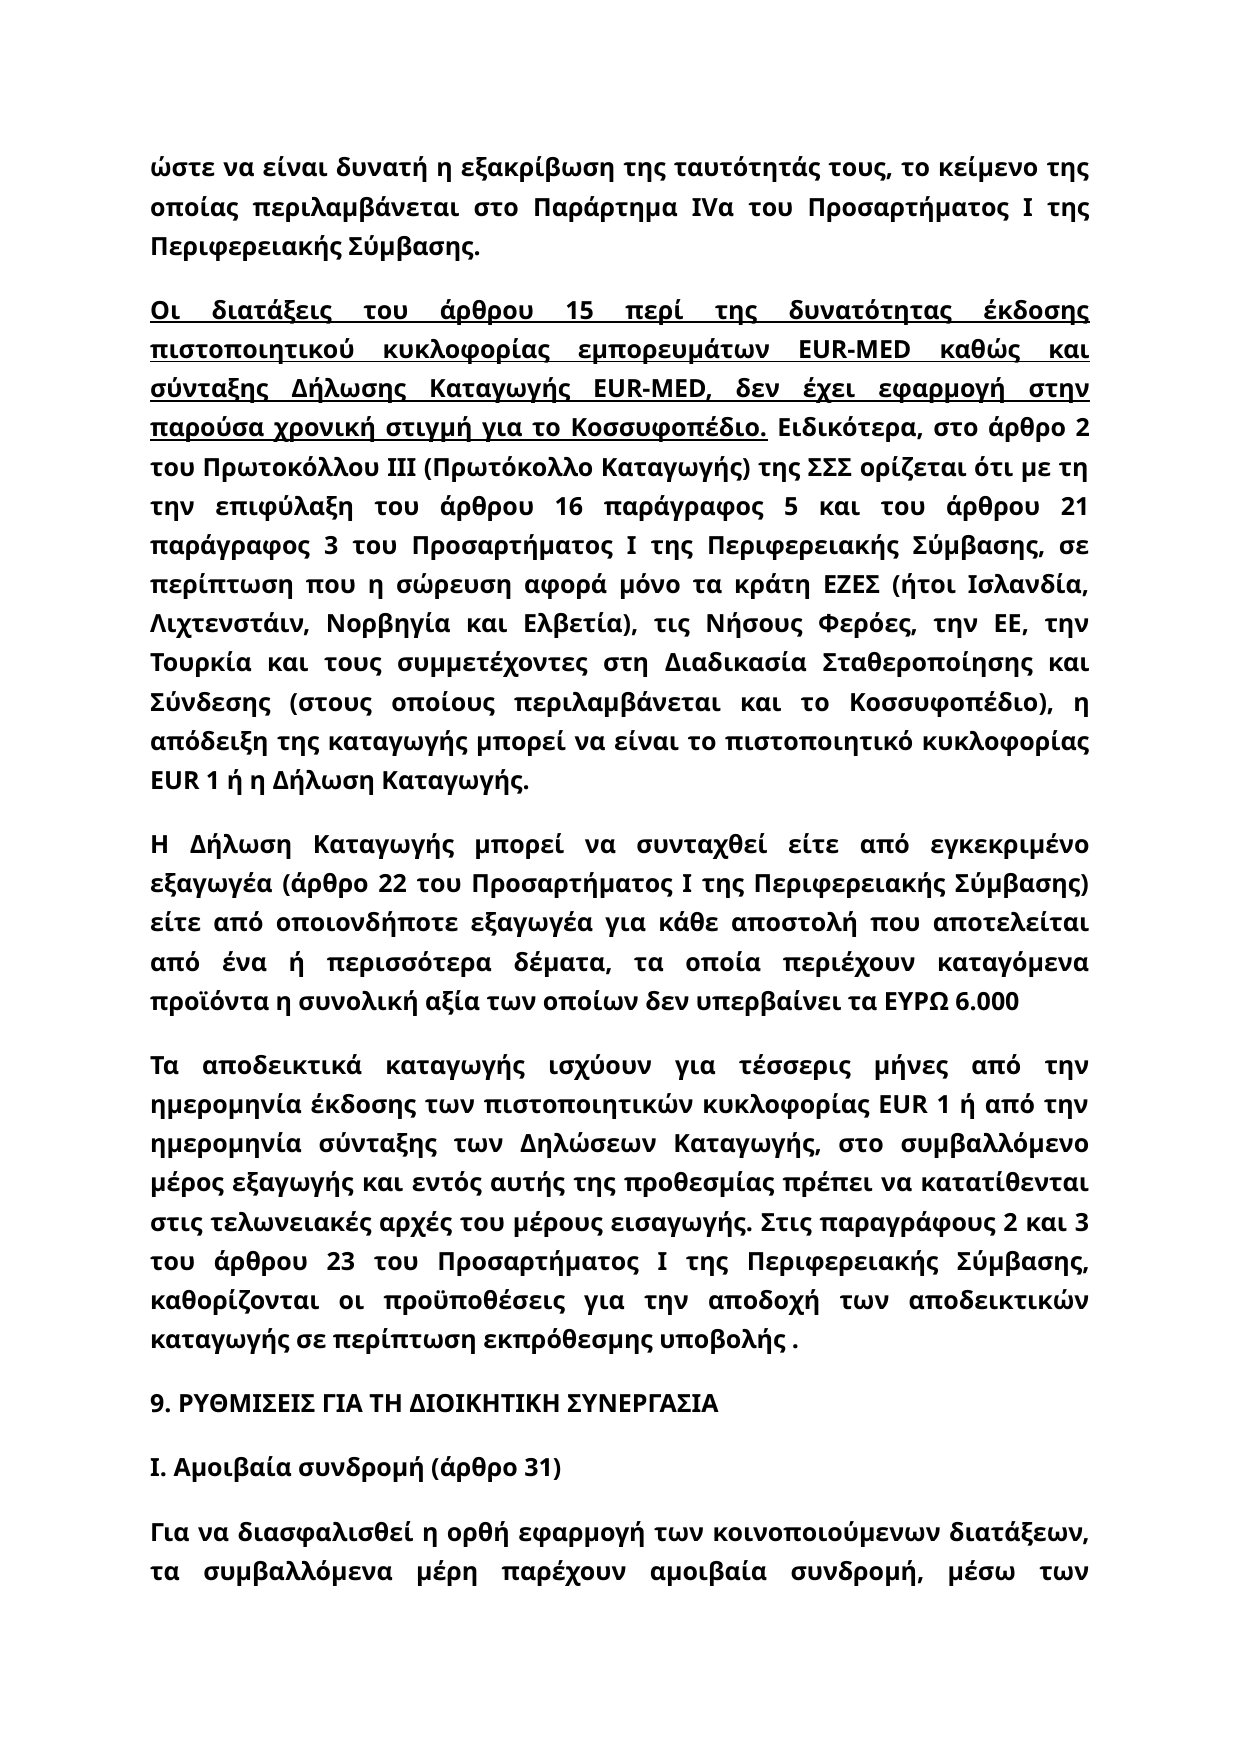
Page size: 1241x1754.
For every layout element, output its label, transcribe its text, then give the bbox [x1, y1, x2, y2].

text σύνταξης Δήλωσης Καταγωγής EUR-MED, δεν έχει εφαρμογή στην [150, 362, 1090, 400]
text 9. ΡΥΘΜΙΣΕΙΣ ΓΙΑ ΤΗ ΔΙΟΙΚΗΤΙΚΗ ΣΥΝΕΡΓΑΣΙΑ [150, 1386, 1090, 1420]
text I. Αμοιβαία συνδρομή (άρθρο 31) [150, 1450, 1090, 1484]
text παρούσα χρονική στιγμή για το Κοσσυφοπέδιο. Ειδικότερα, στο άρθρο 2 του Πρωτοκόλλου ΙΙΙ (Πρωτόκολλο Καταγωγής) της ΣΣΣ ορίζεται ότι με τη την επιφύλαξη του άρθρου 16 παράγραφος 5 και του άρθρου 21 παράγραφος 3 του Προσαρτήματος Ι της Περιφερειακής Σύμβασης, σε περίπτωση που η σώρευση αφορά μόνο τα κράτη ΕΖΕΣ (ήτοι Ισλανδία, Λιχτενστάιν, Νορβηγία και Ελβετία), τις Νήσους Φερόες, την ΕΕ, την Τουρκία και τους συμμετέχοντες στη Διαδικασία Σταθεροποίησης και Σύνδεσης (στους οποίους περιλαμβάνεται και το Κοσσυφοπέδιο), η απόδειξη της καταγωγής μπορεί να είναι το πιστοποιητικό κυκλοφορίας EUR 1 ή η Δήλωση Καταγωγής. [150, 402, 1090, 797]
text Η Δήλωση Καταγωγής μπορεί να συνταχθεί είτε από εγκεκριμένο εξαγωγέα (άρθρο 22 του Προσαρτήματος Ι της Περιφερειακής Σύμβασης) είτε από οποιονδήποτε εξαγωγέα για κάθε αποστολή που αποτελείται από ένα ή περισσότερα δέματα, τα οποία περιέχουν καταγόμενα προϊόντα η συνολική αξία των οποίων δεν υπερβαίνει τα ΕΥΡΩ 6.000 [150, 827, 1090, 1017]
text ώστε να είναι δυνατή η εξακρίβωση της ταυτότητάς τους, το κείμενο της οποίας περιλαμβάνεται στο Παράρτημα IVα του Προσαρτήματος Ι της Περιφερειακής Σύμβασης. [150, 150, 1090, 262]
text Οι διατάξεις του άρθρου 15 περί της δυνατότητας έκδοσης [150, 292, 1090, 321]
text πιστοποιητικού κυκλοφορίας εμπορευμάτων EUR-MED καθώς και [150, 323, 1090, 361]
text Για να διασφαλισθεί η ορθή εφαρμογή των κοινοποιούμενων διατάξεων, τα συμβαλλόμενα μέρη παρέχουν αμοιβαία συνδρομή, μέσω των [150, 1514, 1090, 1587]
text Τα αποδεικτικά καταγωγής ισχύουν για τέσσερις μήνες από την ημερομηνία έκδοσης των πιστοποιητικών κυκλοφορίας EUR 1 ή από την ημερομηνία σύνταξης των Δηλώσεων Καταγωγής, στο συμβαλλόμενο μέρος εξαγωγής και εντός αυτής της προθεσμίας πρέπει να κατατίθενται στις τελωνειακές αρχές του μέρους εισαγωγής. Στις παραγράφους 2 και 3 του άρθρου 23 του Προσαρτήματος Ι της Περιφερειακής Σύμβασης, καθορίζονται οι προϋποθέσεις για την αποδοχή των αποδεικτικών καταγωγής σε περίπτωση εκπρόθεσμης υποβολής . [150, 1047, 1090, 1356]
